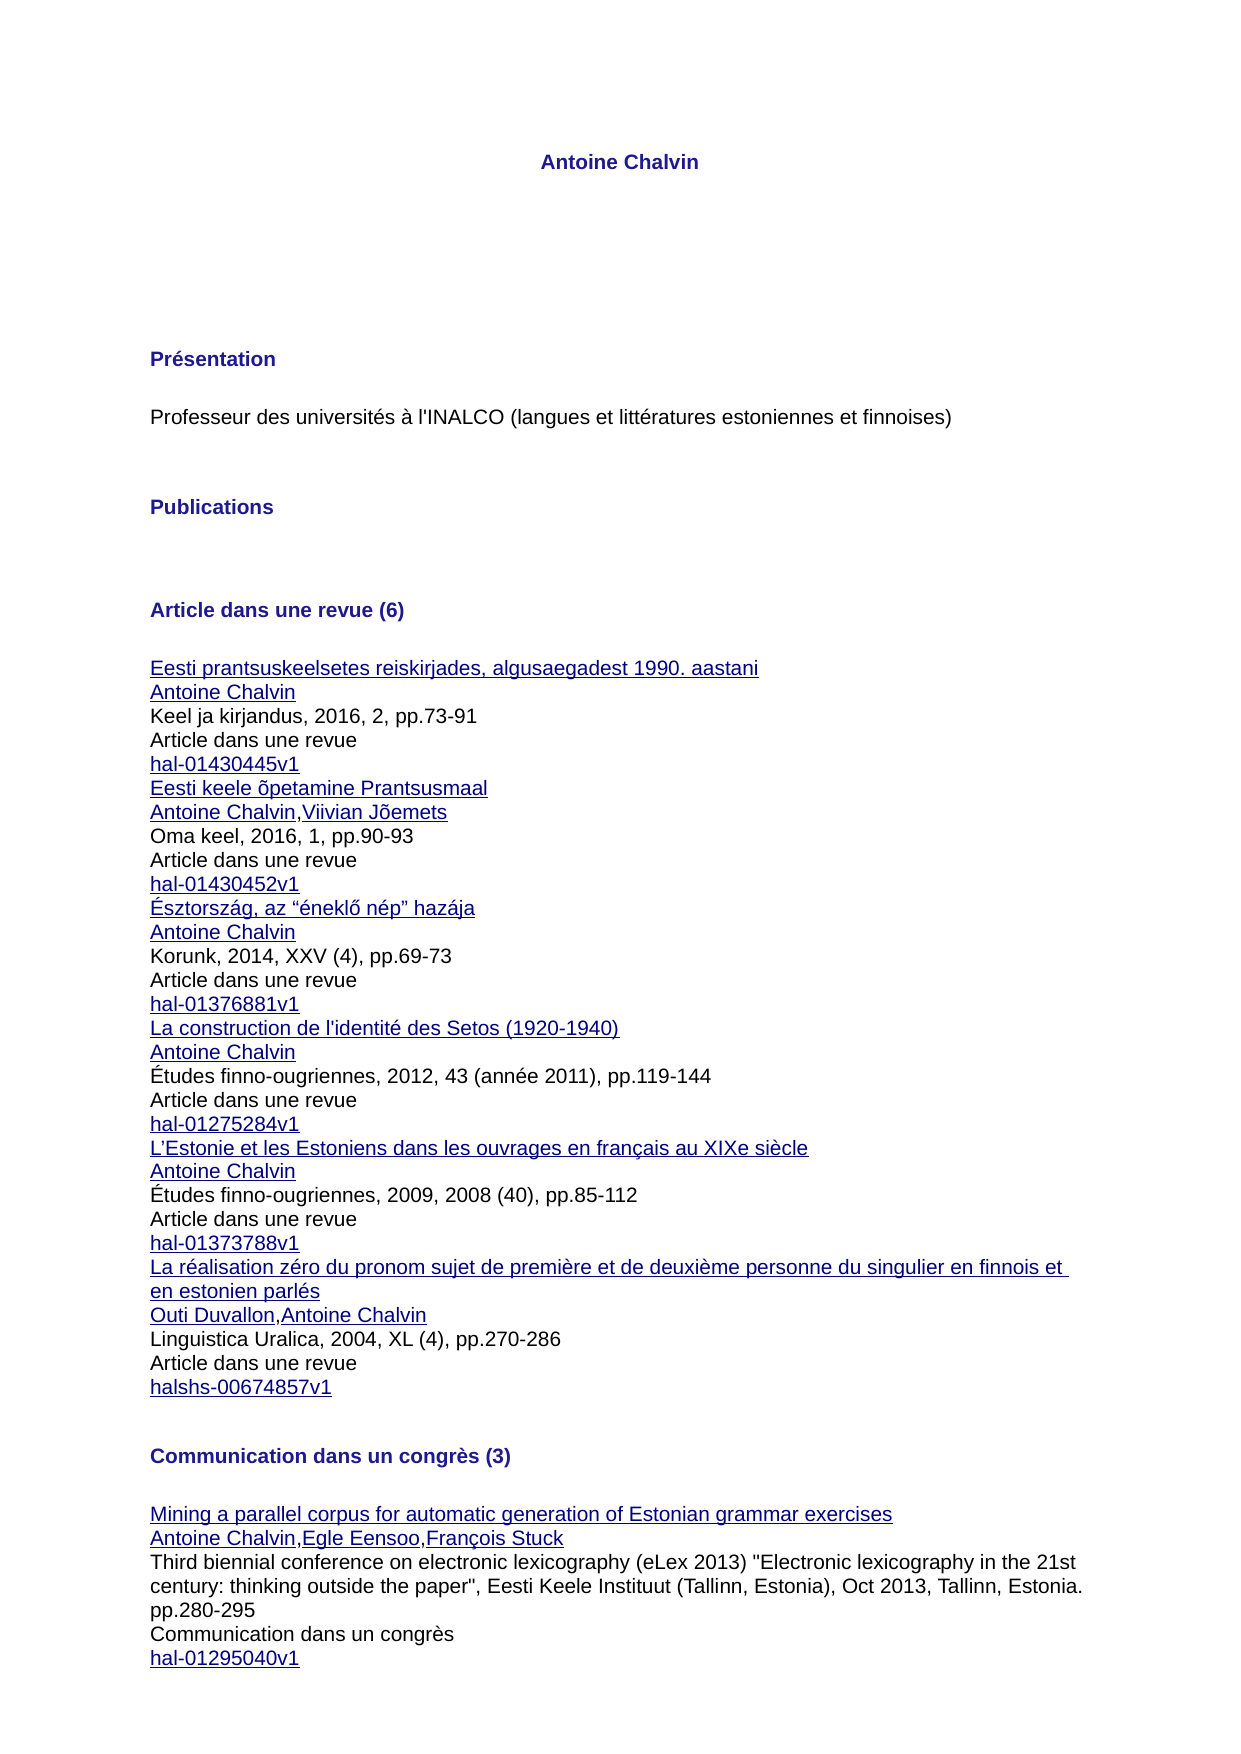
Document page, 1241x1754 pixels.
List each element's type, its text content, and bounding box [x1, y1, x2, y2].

subtitle Présentation [150, 347, 1090, 371]
table_header Eesti prantsuskeelsetes reiskirjades, algusaegadest 1990. aastani Antoine Chalvin Keel ja kirjandus, 2016, 2, pp.73-91 Article dans une revue hal-01430445v1 [150, 656, 1090, 776]
subtitle Communication dans un congrès (3) [150, 1444, 1090, 1468]
table_cell Észtország, az “éneklő nép” hazája Antoine Chalvin Korunk, 2014, XXV (4), pp.69-73 Article dans une revue hal-01376881v1 [150, 896, 1090, 1016]
subtitle Publications [150, 495, 1090, 519]
table_header Mining a parallel corpus for automatic generation of Estonian grammar exercises Antoine Chalvin,Egle Eensoo,François Stuck Third biennial conference on electronic lexicography (eLex 2013) "Electronic lexicography in the 21st century: thinking outside the paper", Eesti Keele Instituut (Tallinn, Estonia), Oct 2013, Tallinn, Estonia. pp.280-295 Communication dans un congrès hal-01295040v1 [150, 1502, 1090, 1670]
table_cell La construction de l'identité des Setos (1920-1940) Antoine Chalvin Études finno-ougriennes, 2012, 43 (année 2011), pp.119-144 Article dans une revue hal-01275284v1 [150, 1016, 1090, 1135]
text Professeur des universités à l'INALCO (langues et littératures estoniennes et finnoises) [150, 405, 1090, 429]
table_cell Eesti keele õpetamine Prantsusmaal Antoine Chalvin,Viivian Jõemets Oma keel, 2016, 1, pp.90-93 Article dans une revue hal-01430452v1 [150, 776, 1090, 896]
table_cell La réalisation zéro du pronom sujet de première et de deuxième personne du singulier en finnois et en estonien parlés Outi Duvallon,Antoine Chalvin Linguistica Uralica, 2004, XL (4), pp.270-286 Article dans une revue halshs-00674857v1 [150, 1255, 1090, 1399]
subtitle Article dans une revue (6) [150, 598, 1090, 622]
subtitle Antoine Chalvin [150, 150, 1090, 174]
table_cell L’Estonie et les Estoniens dans les ouvrages en français au XIXe siècle Antoine Chalvin Études finno-ougriennes, 2009, 2008 (40), pp.85-112 Article dans une revue hal-01373788v1 [150, 1135, 1090, 1255]
